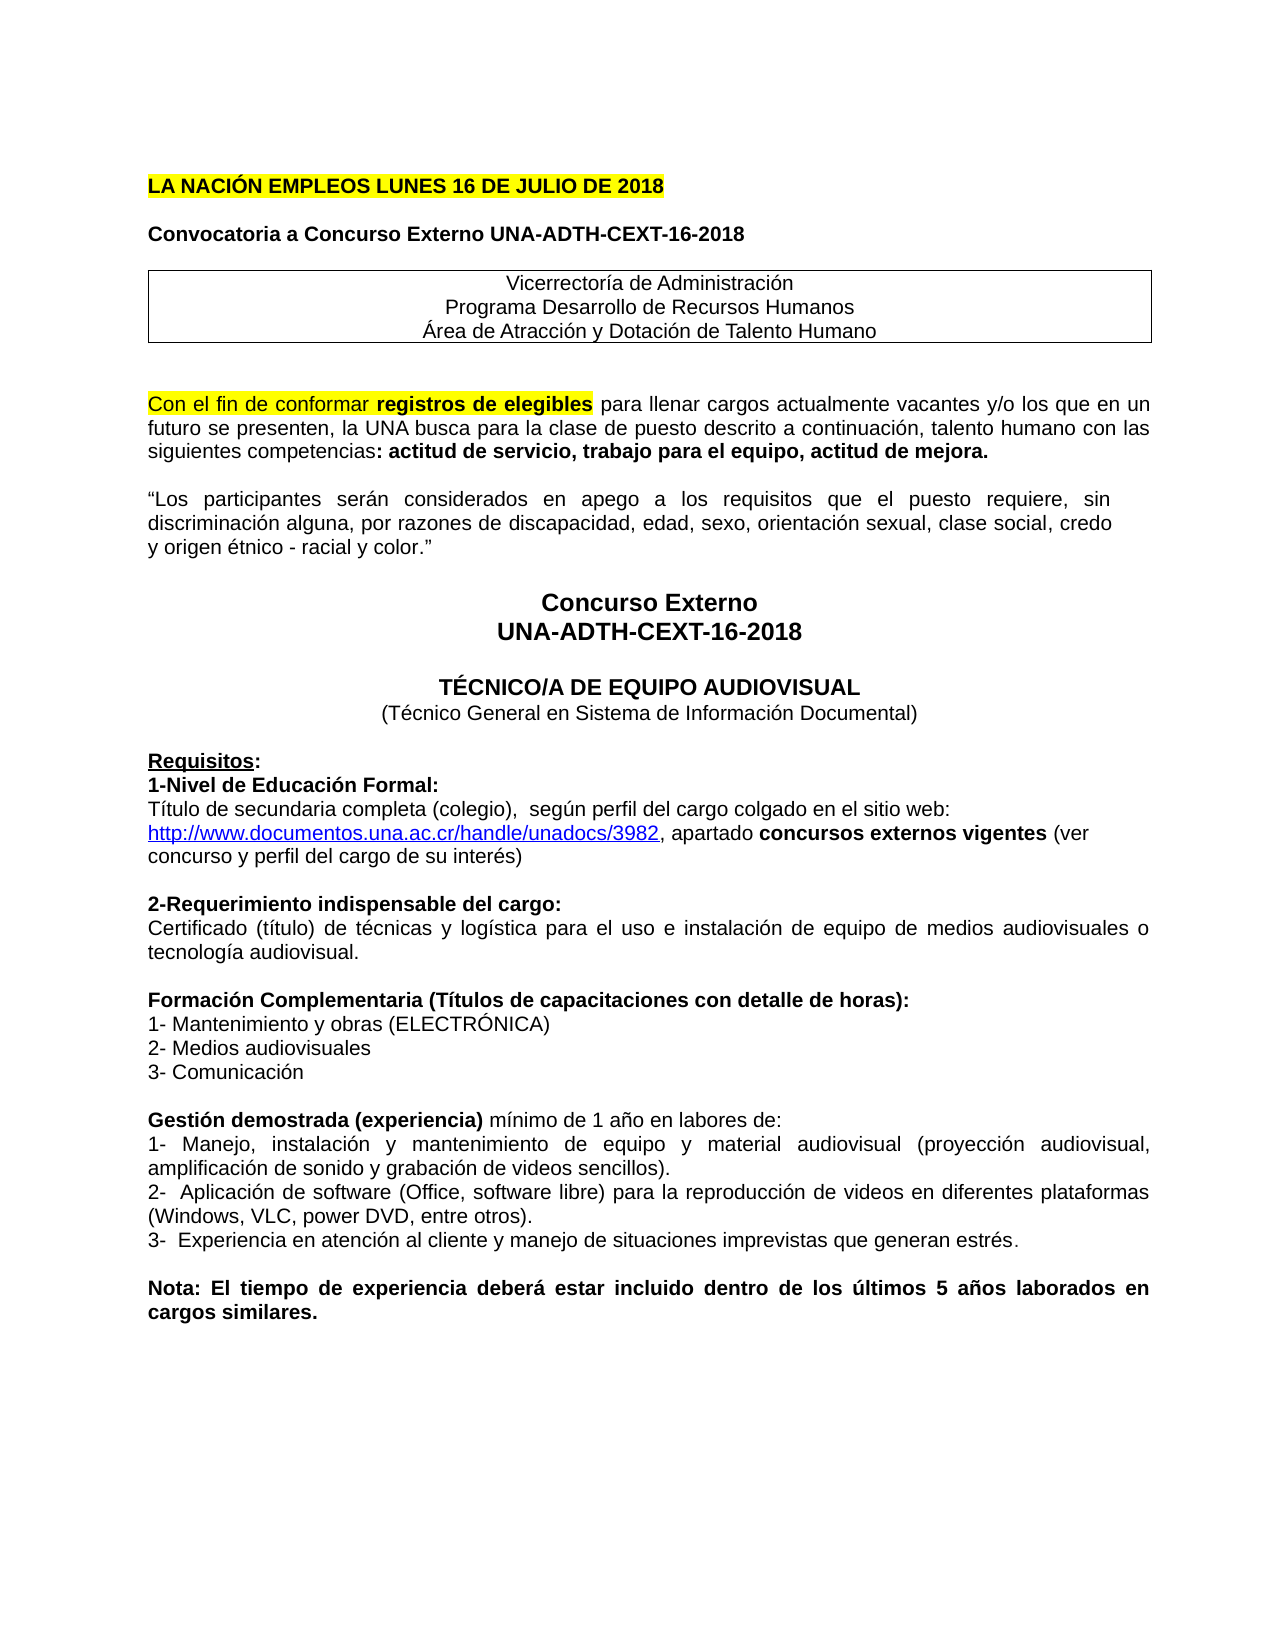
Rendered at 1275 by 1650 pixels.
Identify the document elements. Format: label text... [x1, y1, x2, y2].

text 1- Mantenimiento y obras (ELECTRÓNICA) [148, 1012, 1152, 1036]
text Concurso Externo [148, 588, 1152, 617]
text Vicerrectoría de Administración [149, 271, 1151, 293]
text 2-Requerimiento indispensable del cargo: [148, 892, 1152, 916]
text TÉCNICO/A DE EQUIPO AUDIOVISUAL [148, 674, 1152, 701]
text (Técnico General en Sistema de Información Documental) [148, 701, 1152, 724]
text Programa Desarrollo de Recursos Humanos [149, 293, 1151, 317]
text Convocatoria a Concurso Externo UNA-ADTH-CEXT-16-2018 [148, 222, 1152, 246]
text Nota: El tiempo de experiencia deberá estar incluido dentro de los últimos 5 años laborados en cargos similares. [148, 1276, 1152, 1323]
text LA NACIÓN EMPLEOS LUNES 16 DE JULIO DE 2018 [148, 174, 1152, 198]
text Formación Complementaria (Títulos de capacitaciones con detalle de horas): [148, 988, 1152, 1012]
text Título de secundaria completa (colegio), según perfil del cargo colgado en el sitio web: http://www.documentos.una.ac.cr/handle/unadocs/3982, apartado concursos externos vigentes (ver concurso y perfil del cargo de su interés) [148, 796, 1152, 868]
text Requisitos: [148, 748, 1152, 772]
text Área de Atracción y Dotación de Talento Humano [149, 317, 1151, 342]
text UNA-ADTH-CEXT-16-2018 [148, 617, 1152, 645]
text 3- Experiencia en atención al cliente y manejo de situaciones imprevistas que generan estrés. [148, 1228, 1152, 1252]
text 2- Medios audiovisuales [148, 1036, 1152, 1060]
text Certificado (título) de técnicas y logística para el uso e instalación de equipo de medios audiovisuales o tecnología audiovisual. [148, 916, 1152, 964]
text “Los participantes serán considerados en apego a los requisitos que el puesto requiere, sin discriminación alguna, por razones de discapacidad, edad, sexo, orientación sexual, clase social, credo y origen étnico - racial y color.” [148, 487, 1112, 559]
text 3- Comunicación [148, 1060, 1152, 1084]
text 1-Nivel de Educación Formal: [148, 772, 1152, 796]
text 2- Aplicación de software (Office, software libre) para la reproducción de videos en diferentes plataformas (Windows, VLC, power DVD, entre otros). [148, 1180, 1152, 1228]
text Con el fin de conformar registros de elegibles para llenar cargos actualmente vacantes y/o los que en un futuro se presenten, la UNA busca para la clase de puesto descrito a continuación, talento humano con las siguientes competencias: actitud de servicio, trabajo para el equipo, actitud de mejora. [148, 391, 1152, 463]
text Gestión demostrada (experiencia) mínimo de 1 año en labores de: [148, 1108, 1152, 1132]
text 1- Manejo, instalación y mantenimiento de equipo y material audiovisual (proyección audiovisual, amplificación de sonido y grabación de videos sencillos). [148, 1132, 1152, 1180]
